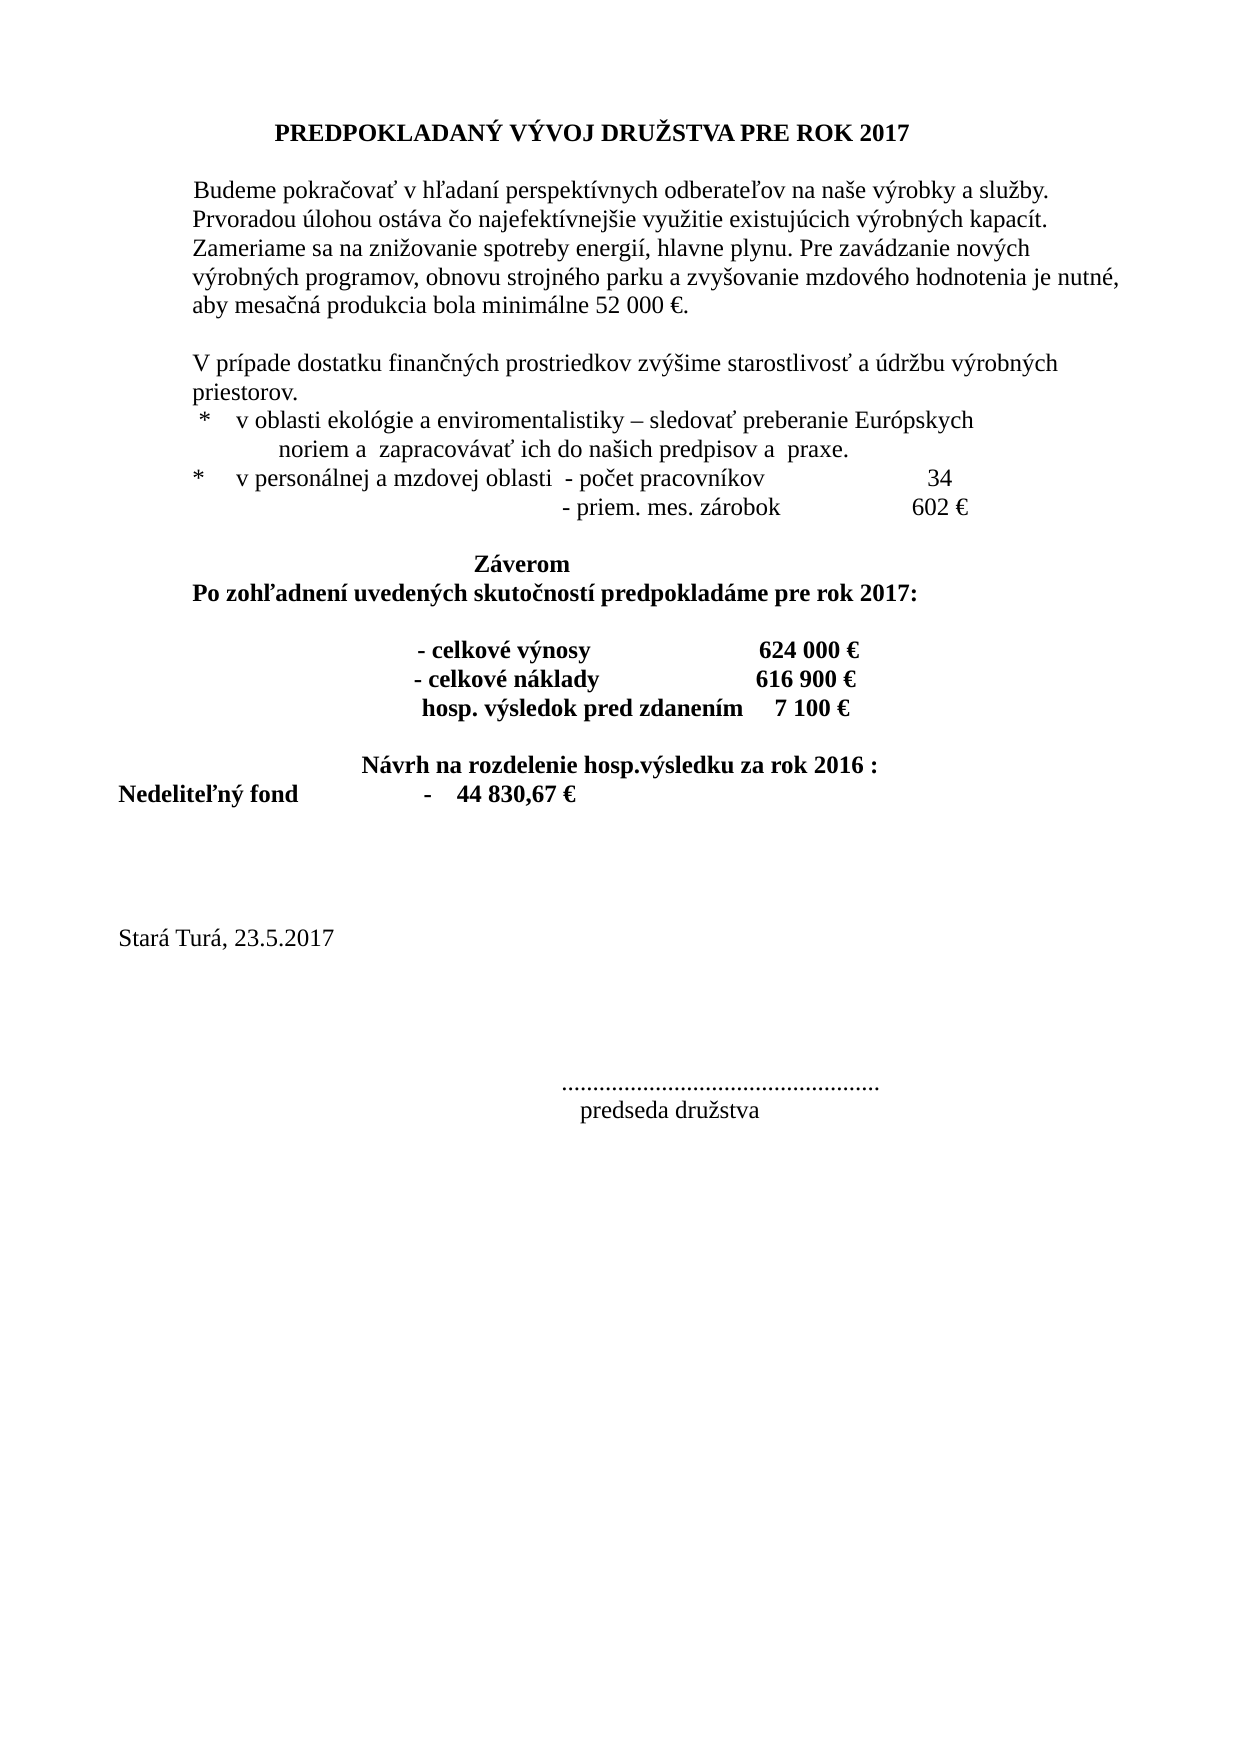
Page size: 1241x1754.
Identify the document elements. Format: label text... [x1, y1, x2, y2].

text V prípade dostatku finančných prostriedkov zvýšime starostlivosť a údržbu výrobných priestorov. [118, 348, 1122, 406]
text Stará Turá, 23.5.2017 [118, 923, 1122, 952]
text - priem. mes. zárobok 602 € [118, 492, 1122, 521]
text Záverom [118, 549, 1122, 578]
text Budeme pokračovať v hľadaní perspektívnych odberateľov na naše výrobky a služby. Prvoradou úlohou ostáva čo najefektívnejšie využitie existujúcich výrobných kapacít. [118, 176, 1122, 233]
text - celkové náklady 616 900 € [340, 664, 1122, 693]
text aby mesačná produkcia bola minimálne 52 000 €. [118, 291, 1122, 319]
text - celkové výnosy 624 000 € [118, 636, 1122, 664]
text * v personálnej a mzdovej oblasti - počet pracovníkov 34 [118, 463, 1122, 492]
text Zameriame sa na znižovanie spotreby energií, hlavne plynu. Pre zavádzanie nových výrobných programov, obnovu strojného parku a zvyšovanie mzdového hodnotenia je nutné, [118, 233, 1122, 291]
text ................................................... predseda družstva [118, 1067, 1122, 1124]
text Po zohľadnení uvedených skutočností predpokladáme pre rok 2017: [118, 578, 1122, 607]
text * v oblasti ekológie a enviromentalistiky – sledovať preberanie Európskych [118, 406, 1122, 434]
text Nedeliteľný fond - 44 830,67 € [118, 779, 1122, 808]
text noriem a zapracovávať ich do našich predpisov a praxe. [118, 434, 1122, 463]
text PREDPOKLADANÝ VÝVOJ DRUŽSTVA PRE ROK 2017 [118, 118, 1122, 147]
text hosp. výsledok pred zdanením 7 100 € [118, 693, 1122, 722]
text Návrh na rozdelenie hosp.výsledku za rok 2016 : [118, 751, 1122, 779]
